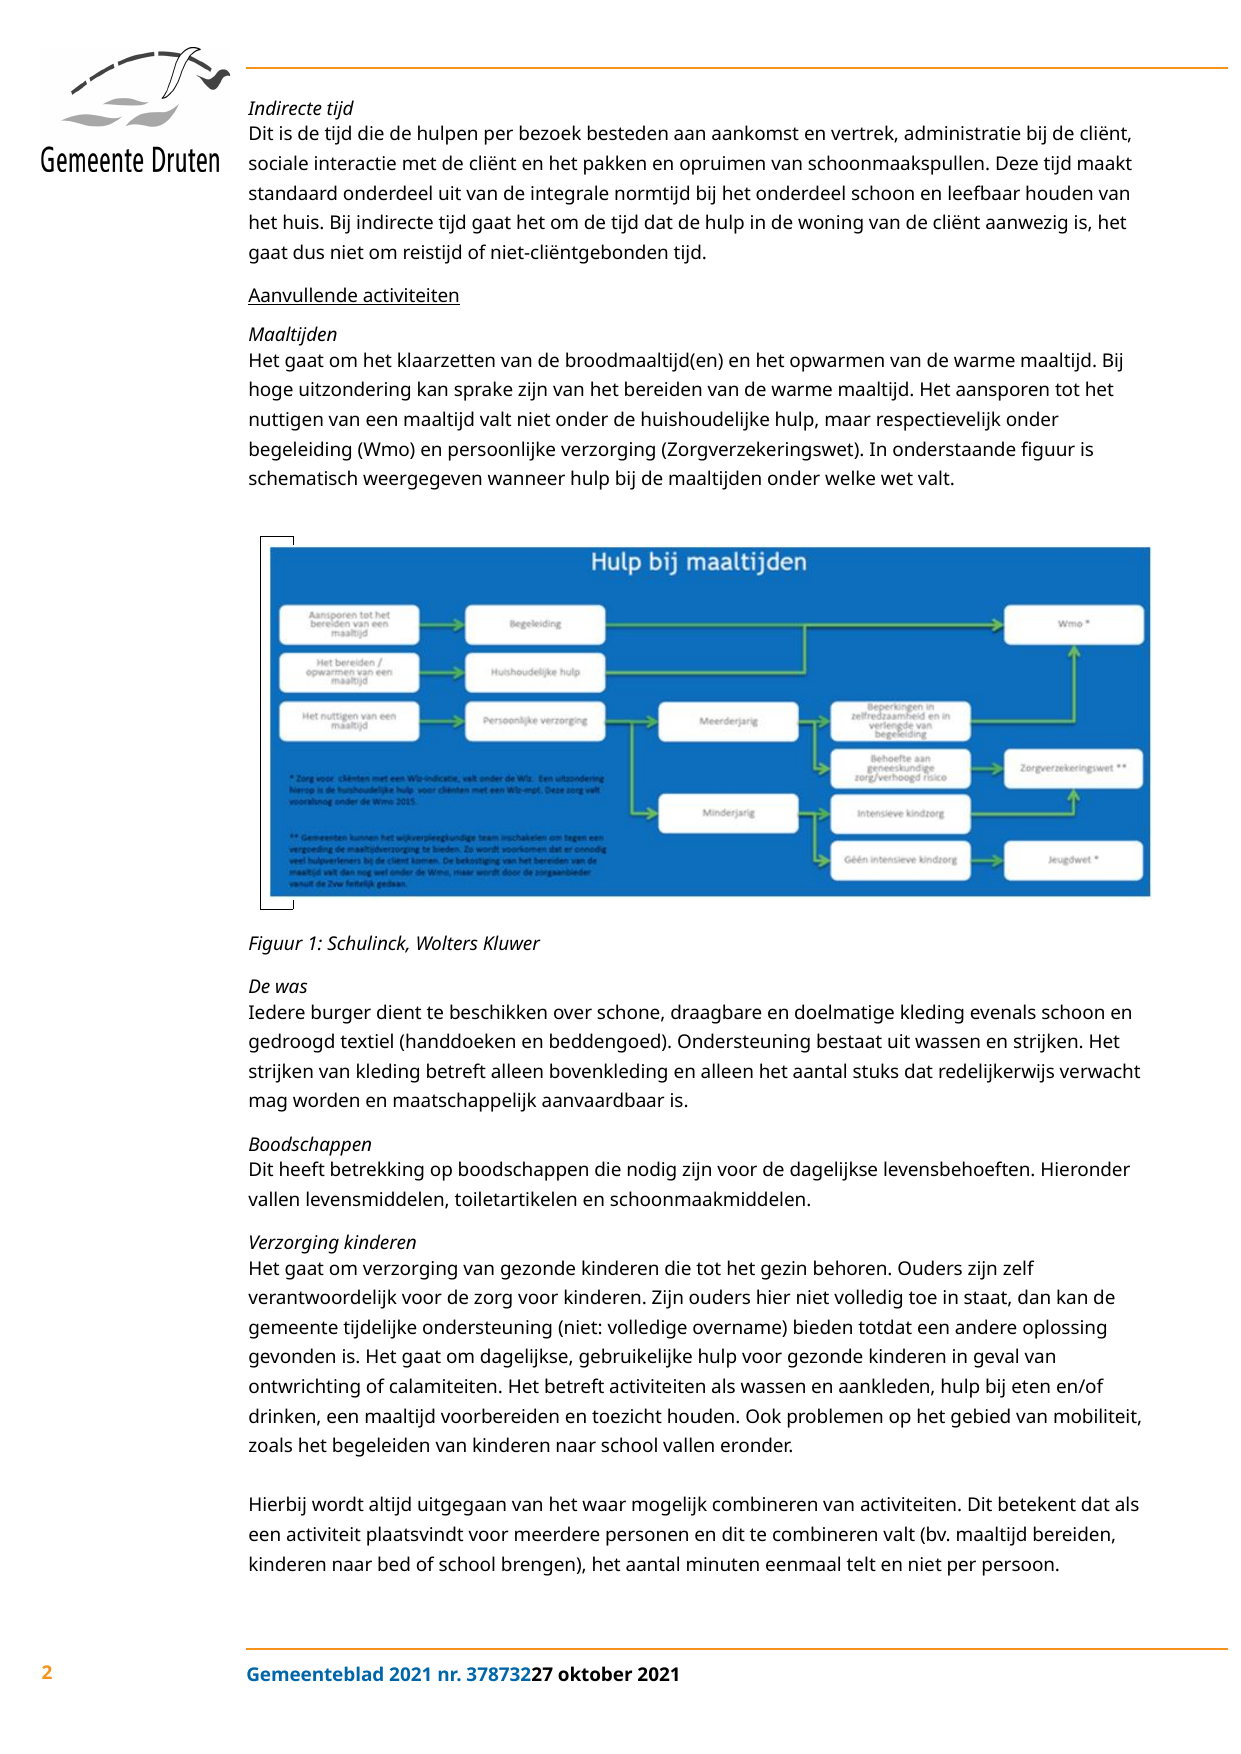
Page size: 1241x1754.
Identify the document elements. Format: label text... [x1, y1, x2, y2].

text Dit is de tijd die de hulpen per bezoek besteden aan aankomst en vertrek, administratie bij de cliënt, sociale interactie met de cliënt en het pakken en opruimen van schoonmaakspullen. Deze tijd maakt standaard onderdeel uit van de integrale normtijd bij het onderdeel schoon en leefbaar houden van het huis. Bij indirecte tijd gaat het om de tijd dat de hulp in de woning van de cliënt aanwezig is, het gaat dus niet om reistijd of niet-cliëntgebonden tijd. [248, 121, 1152, 264]
text Indirecte tijd [248, 95, 1152, 121]
text Aanvullende activiteiten [248, 282, 1152, 308]
text Dit heeft betrekking op boodschappen die nodig zijn voor de dagelijkse levensbehoeften. Hieronder vallen levensmiddelen, toiletartikelen en schoonmaakmiddelen. [248, 1156, 1152, 1212]
text De was [248, 973, 1152, 999]
text Het gaat om verzorging van gezonde kinderen die tot het gezin behoren. Ouders zijn zelf verantwoordelijk voor de zorg voor kinderen. Zijn ouders hier niet volledig toe in staat, dan kan de gemeente tijdelijke ondersteuning (niet: volledige overname) bieden totdat een andere oplossing gevonden is. Het gaat om dagelijkse, gebruikelijke hulp voor gezonde kinderen in geval van ontwrichting of calamiteiten. Het betreft activiteiten als wassen en aankleden, hulp bij eten en/of drinken, een maaltijd voorbereiden en toezicht houden. Ook problemen op het gebied van mobiliteit, zoals het begeleiden van kinderen naar school vallen eronder. [248, 1255, 1152, 1458]
text Maaltijden [248, 321, 1152, 347]
text Het gaat om het klaarzetten van de broodmaaltijd(en) en het opwarmen van de warme maaltijd. Bij hoge uitzondering kan sprake zijn van het bereiden van de warme maaltijd. Het aansporen tot het nuttigen van een maaltijd valt niet onder de huishoudelijke hulp, maar respectievelijk onder begeleiding (Wmo) en persoonlijke verzorging (Zorgverzekeringswet). In onderstaande figuur is schematisch weergegeven wanneer hulp bij de maaltijden onder welke wet valt. [248, 347, 1152, 491]
text Boodschappen [248, 1131, 1152, 1156]
text Iedere burger dient te beschikken over schone, draagbare en doelmatige kleding evenals schoon en gedroogd textiel (handdoeken en beddengoed). Ondersteuning bestaat uit wassen en strijken. Het strijken van kleding betreft alleen bovenkleding en alleen het aantal stuks dat redelijkerwijs verwacht mag worden en maatschappelijk aanvaardbaar is. [248, 999, 1152, 1113]
text Figuur 1: Schulinck, Wolters Kluwer [248, 930, 1152, 956]
picture [268, 545, 1155, 900]
picture [41, 47, 231, 172]
text Hierbij wordt altijd uitgegaan van het waar mogelijk combineren van activiteiten. Dit betekent dat als een activiteit plaatsvindt voor meerdere personen en dit te combineren valt (bv. maaltijd bereiden, kinderen naar bed of school brengen), het aantal minuten eenmaal telt en niet per persoon. [248, 1492, 1152, 1576]
text Verzorging kinderen [248, 1229, 1152, 1255]
